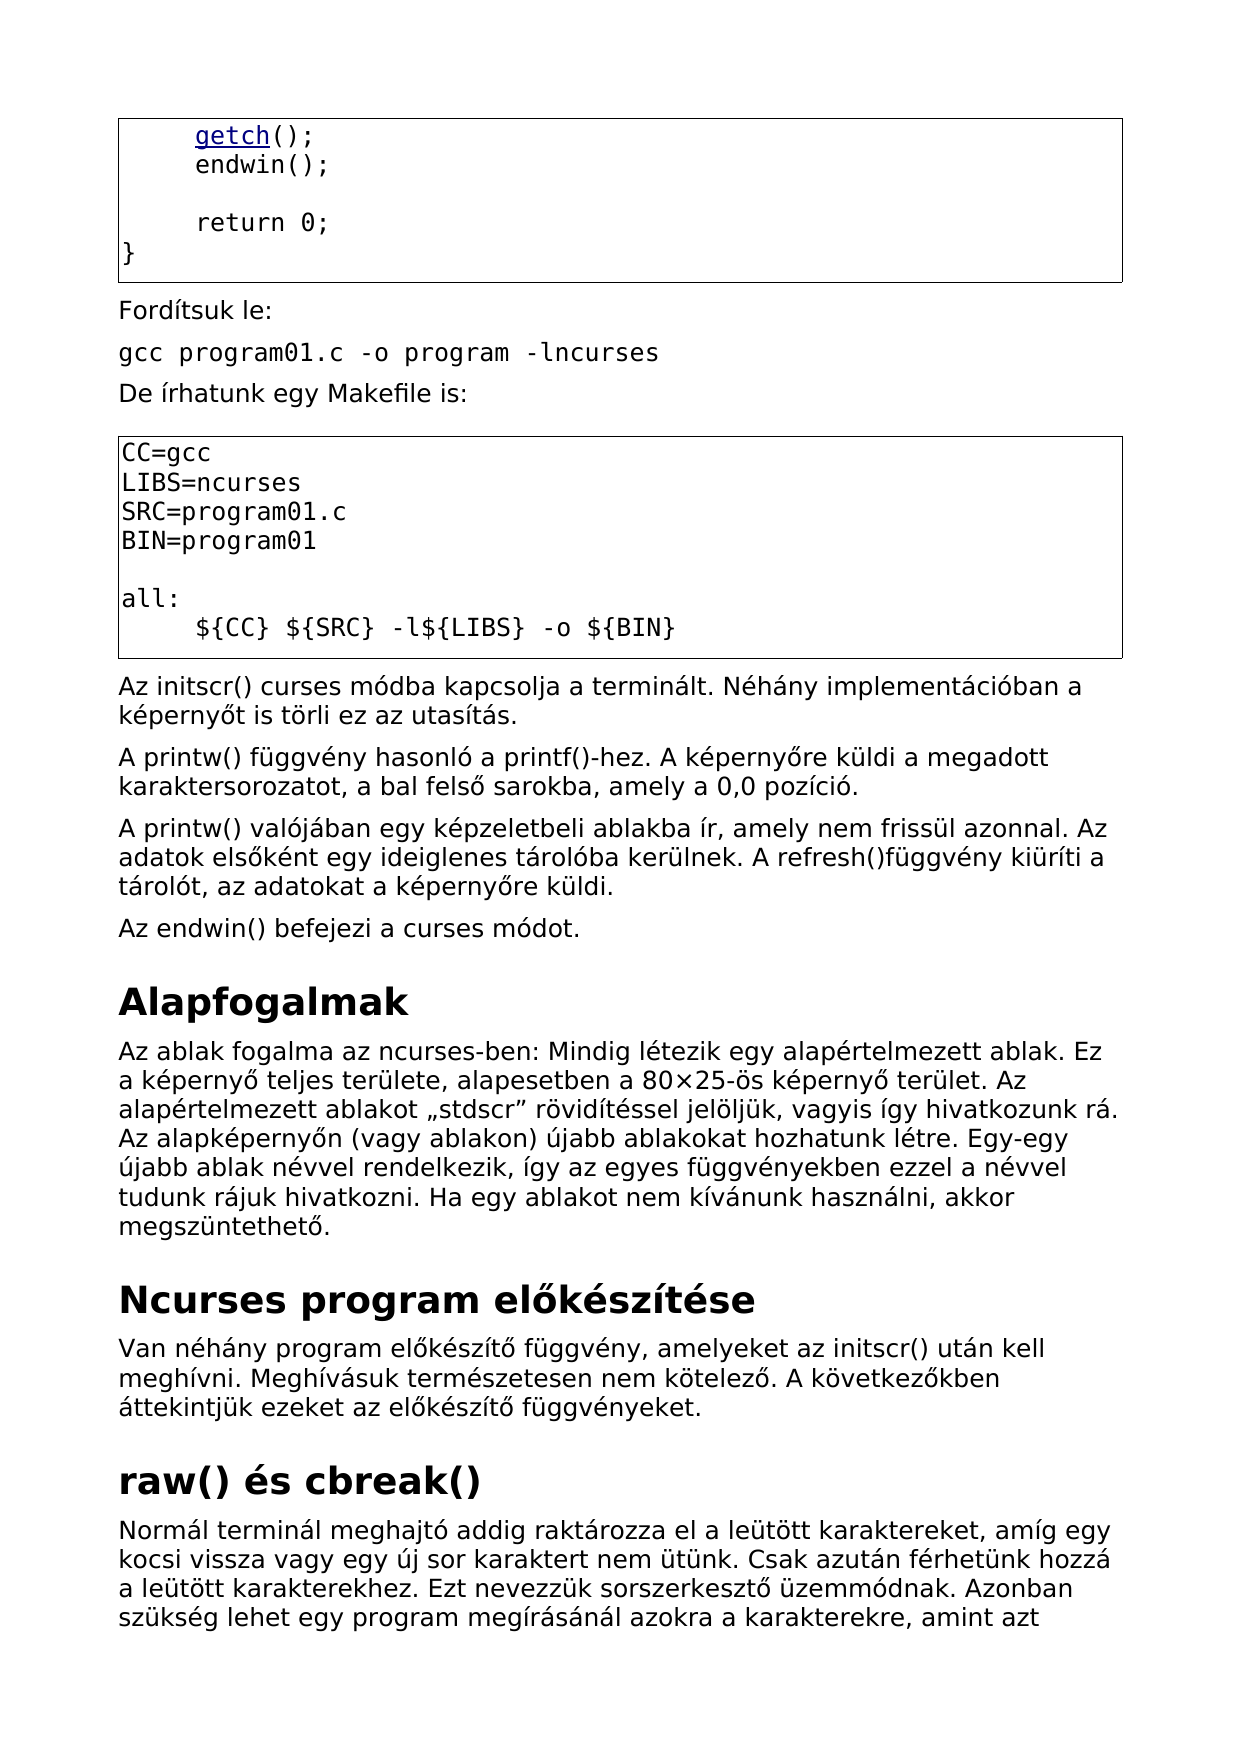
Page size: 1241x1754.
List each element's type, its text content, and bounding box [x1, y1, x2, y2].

text Fordítsuk le: [118, 297, 1122, 326]
subtitle Alapfogalmak [118, 981, 1122, 1024]
text Az endwin() befejezi a curses módot. [118, 914, 1122, 943]
table_header CC=gcc LIBS=ncurses SRC=program01.c BIN=program01 all: ${CC} ${SRC} -l${LIBS} -o ${BIN} [119, 437, 1122, 657]
text Az ablak fogalma az ncurses-ben: Mindig létezik egy alapértelmezett ablak. Ez a képernyő teljes területe, alapesetben a 80×25-ös képernyő terület. Az alapértelmezett ablakot „stdscr” rövidítéssel jelöljük, vagyis így hivatkozunk rá. Az alapképernyőn (vagy ablakon) újabb ablakokat hozhatunk létre. Egy-egy újabb ablak névvel rendelkezik, így az egyes függvényekben ezzel a névvel tudunk rájuk hivatkozni. Ha egy ablakot nem kívánunk használni, akkor megszüntethető. [118, 1037, 1122, 1241]
text Normál terminál meghajtó addig raktározza el a leütött karaktereket, amíg egy kocsi vissza vagy egy új sor karaktert nem ütünk. Csak azután férhetünk hozzá a leütött karakterekhez. Ezt nevezzük sorszerkesztő üzemmódnak. Azonban szükség lehet egy program megírásánál azokra a karakterekre, amint azt [118, 1516, 1122, 1632]
text Az initscr() curses módba kapcsolja a terminált. Néhány implementációban a képernyőt is törli ez az utasítás. [118, 672, 1122, 731]
text Van néhány program előkészítő függvény, amelyeket az initscr() után kell meghívni. Meghívásuk természetesen nem kötelező. A következőkben áttekintjük ezeket az előkészítő függvényeket. [118, 1335, 1122, 1422]
subtitle Ncurses program előkészítése [118, 1278, 1122, 1322]
table_header getch(); endwin(); return 0; } [119, 119, 1122, 282]
subtitle raw() és cbreak() [118, 1460, 1122, 1503]
text A printw() függvény hasonló a printf()-hez. A képernyőre küldi a megadott karaktersorozatot, a bal felső sarokba, amely a 0,0 pozíció. [118, 743, 1122, 802]
text A printw() valójában egy képzeletbeli ablakba ír, amely nem frissül azonnal. Az adatok elsőként egy ideiglenes tárolóba kerülnek. A refresh()függvény kiüríti a tárolót, az adatokat a képernyőre küldi. [118, 814, 1122, 902]
text De írhatunk egy Makefile is: [118, 379, 1122, 408]
text gcc program01.c -o program -lncurses [118, 338, 1122, 367]
